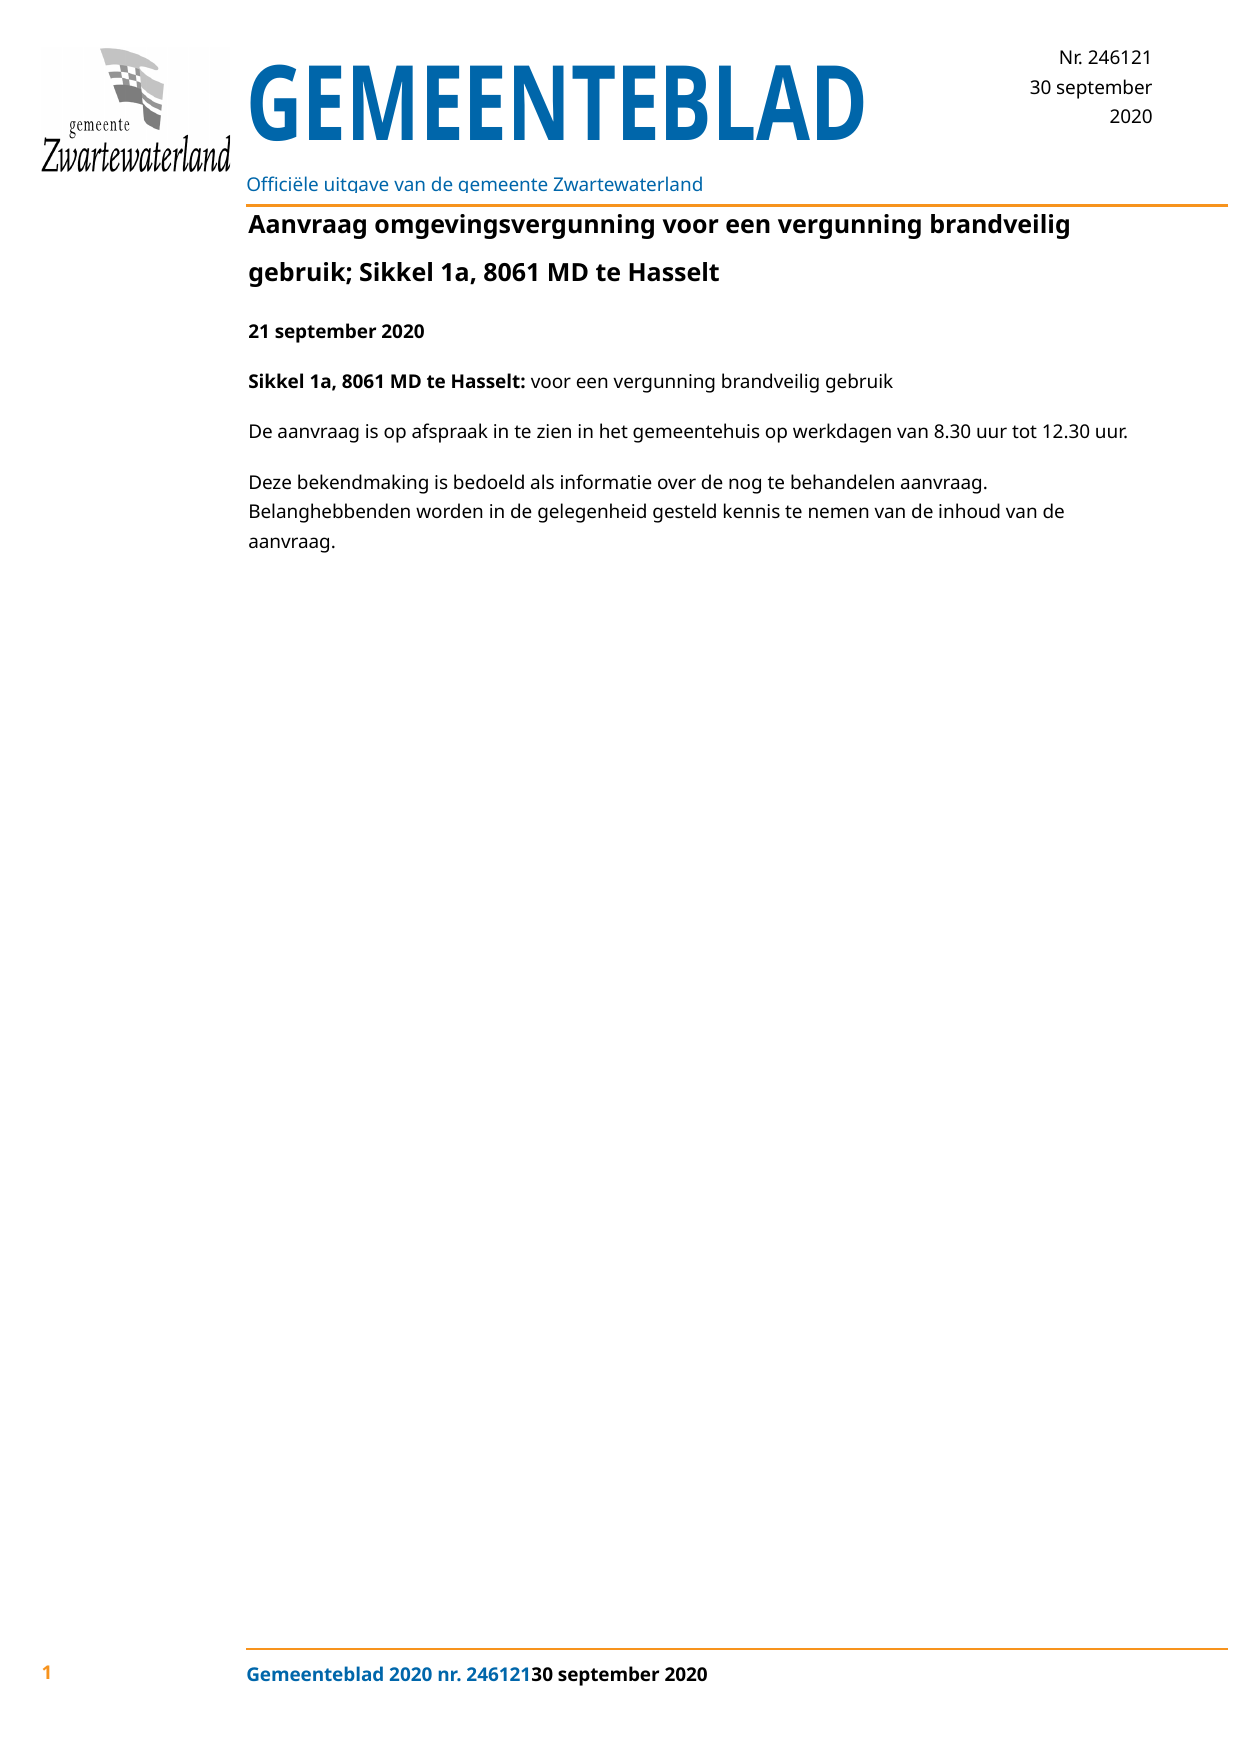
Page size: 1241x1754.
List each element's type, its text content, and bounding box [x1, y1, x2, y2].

text Aanvraag omgevingsvergunning voor een vergunning brandveilig gebruik; Sikkel 1a, 8061 MD te Hasselt [248, 207, 1152, 288]
text Deze bekendmaking is bedoeld als informatie over de nog te behandelen aanvraag. Belanghebbenden worden in de gelegenheid gesteld kennis te nemen van de inhoud van de aanvraag. [248, 469, 1152, 554]
text 21 september 2020 [248, 318, 1152, 344]
text Sikkel 1a, 8061 MD te Hasselt: voor een vergunning brandveilig gebruik [248, 368, 1152, 394]
picture [41, 47, 231, 172]
text De aanvraag is op afspraak in te zien in het gemeentehuis op werkdagen van 8.30 uur tot 12.30 uur. [248, 419, 1152, 444]
